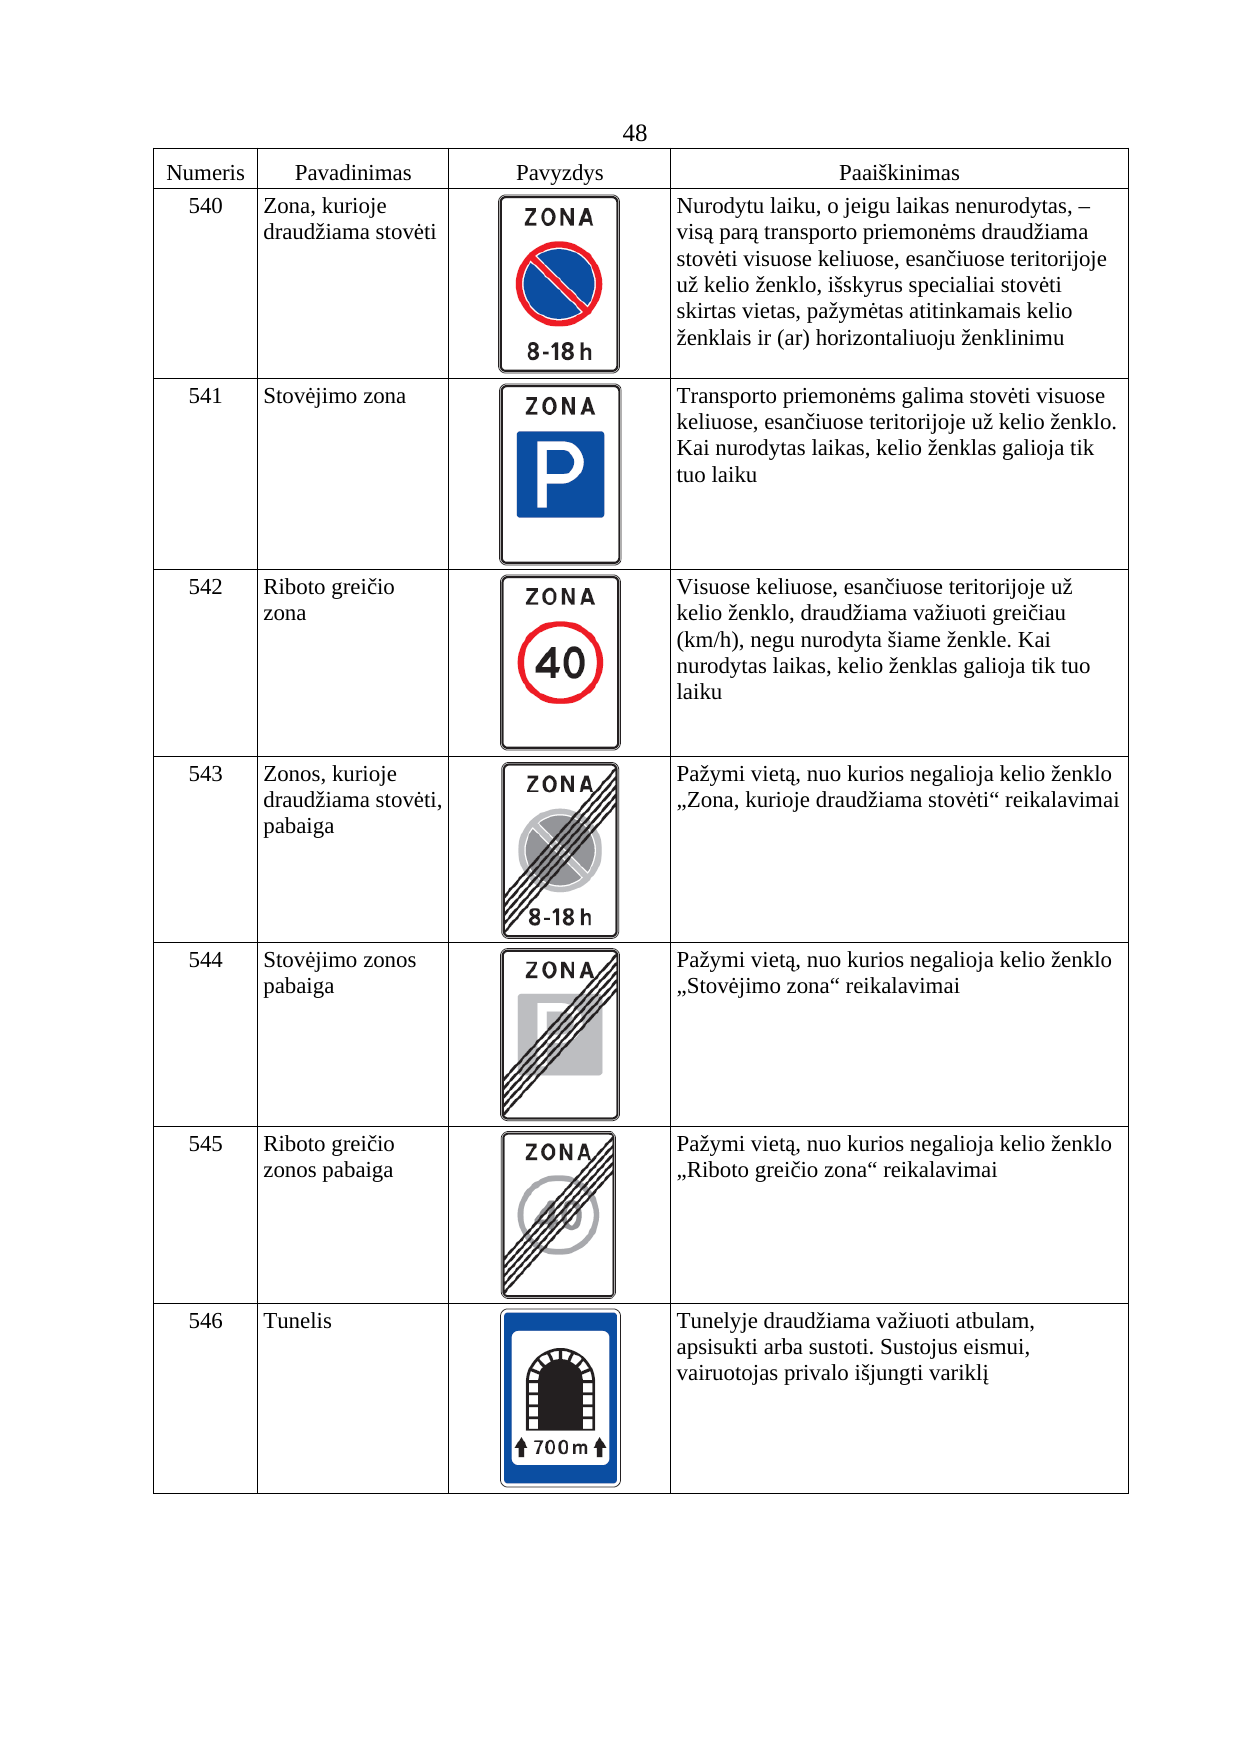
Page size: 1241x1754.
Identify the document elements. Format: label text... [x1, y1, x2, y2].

table_cell Zona, kurioje draudžiama stovėti [258, 189, 448, 378]
table_cell 546 [154, 1304, 257, 1492]
table_cell Tunelis [258, 1304, 448, 1492]
table_header Paaiškinimas [671, 149, 1128, 188]
table_cell Pažymi vietą, nuo kurios negalioja kelio ženklo „Riboto greičio zona“ reikalavimai [671, 1127, 1128, 1303]
table_cell Pažymi vietą, nuo kurios negalioja kelio ženklo „Stovėjimo zona“ reikalavimai [671, 943, 1128, 1126]
table_cell 544 [154, 943, 257, 1126]
table_cell 541 [154, 379, 257, 569]
table_cell [449, 379, 670, 569]
table_cell [449, 189, 670, 378]
table_cell [449, 1304, 670, 1492]
table_cell Tunelyje draudžiama važiuoti atbulam, apsisukti arba sustoti. Sustojus eismui, vairuotojas privalo išjungti variklį [671, 1304, 1128, 1492]
table_cell 545 [154, 1127, 257, 1303]
table_cell Riboto greičio zonos pabaiga [258, 1127, 448, 1303]
table_cell [449, 943, 670, 1126]
table_cell Nurodytu laiku, o jeigu laikas nenurodytas, – visą parą transporto priemonėms draudžiama stovėti visuose keliuose, esančiuose teritorijoje už kelio ženklo, išskyrus specialiai stovėti skirtas vietas, pažymėtas atitinkamais kelio ženklais ir (ar) horizontaliuoju ženklinimu [671, 189, 1128, 378]
table_cell Pažymi vietą, nuo kurios negalioja kelio ženklo „Zona, kurioje draudžiama stovėti“ reikalavimai [671, 757, 1128, 942]
table_cell 540 [154, 189, 257, 378]
table_cell Riboto greičio zona [258, 570, 448, 756]
table_header Pavadinimas [258, 149, 448, 188]
table_cell Transporto priemonėms galima stovėti visuose keliuose, esančiuose teritorijoje už kelio ženklo. Kai nurodytas laikas, kelio ženklas galioja tik tuo laiku [671, 379, 1128, 569]
table_cell [449, 570, 670, 756]
table_cell [449, 1127, 670, 1303]
table_header Numeris [154, 149, 257, 188]
table_cell 542 [154, 570, 257, 756]
table_cell Visuose keliuose, esančiuose teritorijoje už kelio ženklo, draudžiama važiuoti greičiau (km/h), negu nurodyta šiame ženkle. Kai nurodytas laikas, kelio ženklas galioja tik tuo laiku [671, 570, 1128, 756]
table_cell 543 [154, 757, 257, 942]
table_cell Zonos, kurioje draudžiama stovėti, pabaiga [258, 757, 448, 942]
table_cell Stovėjimo zonos pabaiga [258, 943, 448, 1126]
table_cell [449, 757, 670, 942]
table_cell Stovėjimo zona [258, 379, 448, 569]
table_header Pavyzdys [449, 149, 670, 188]
